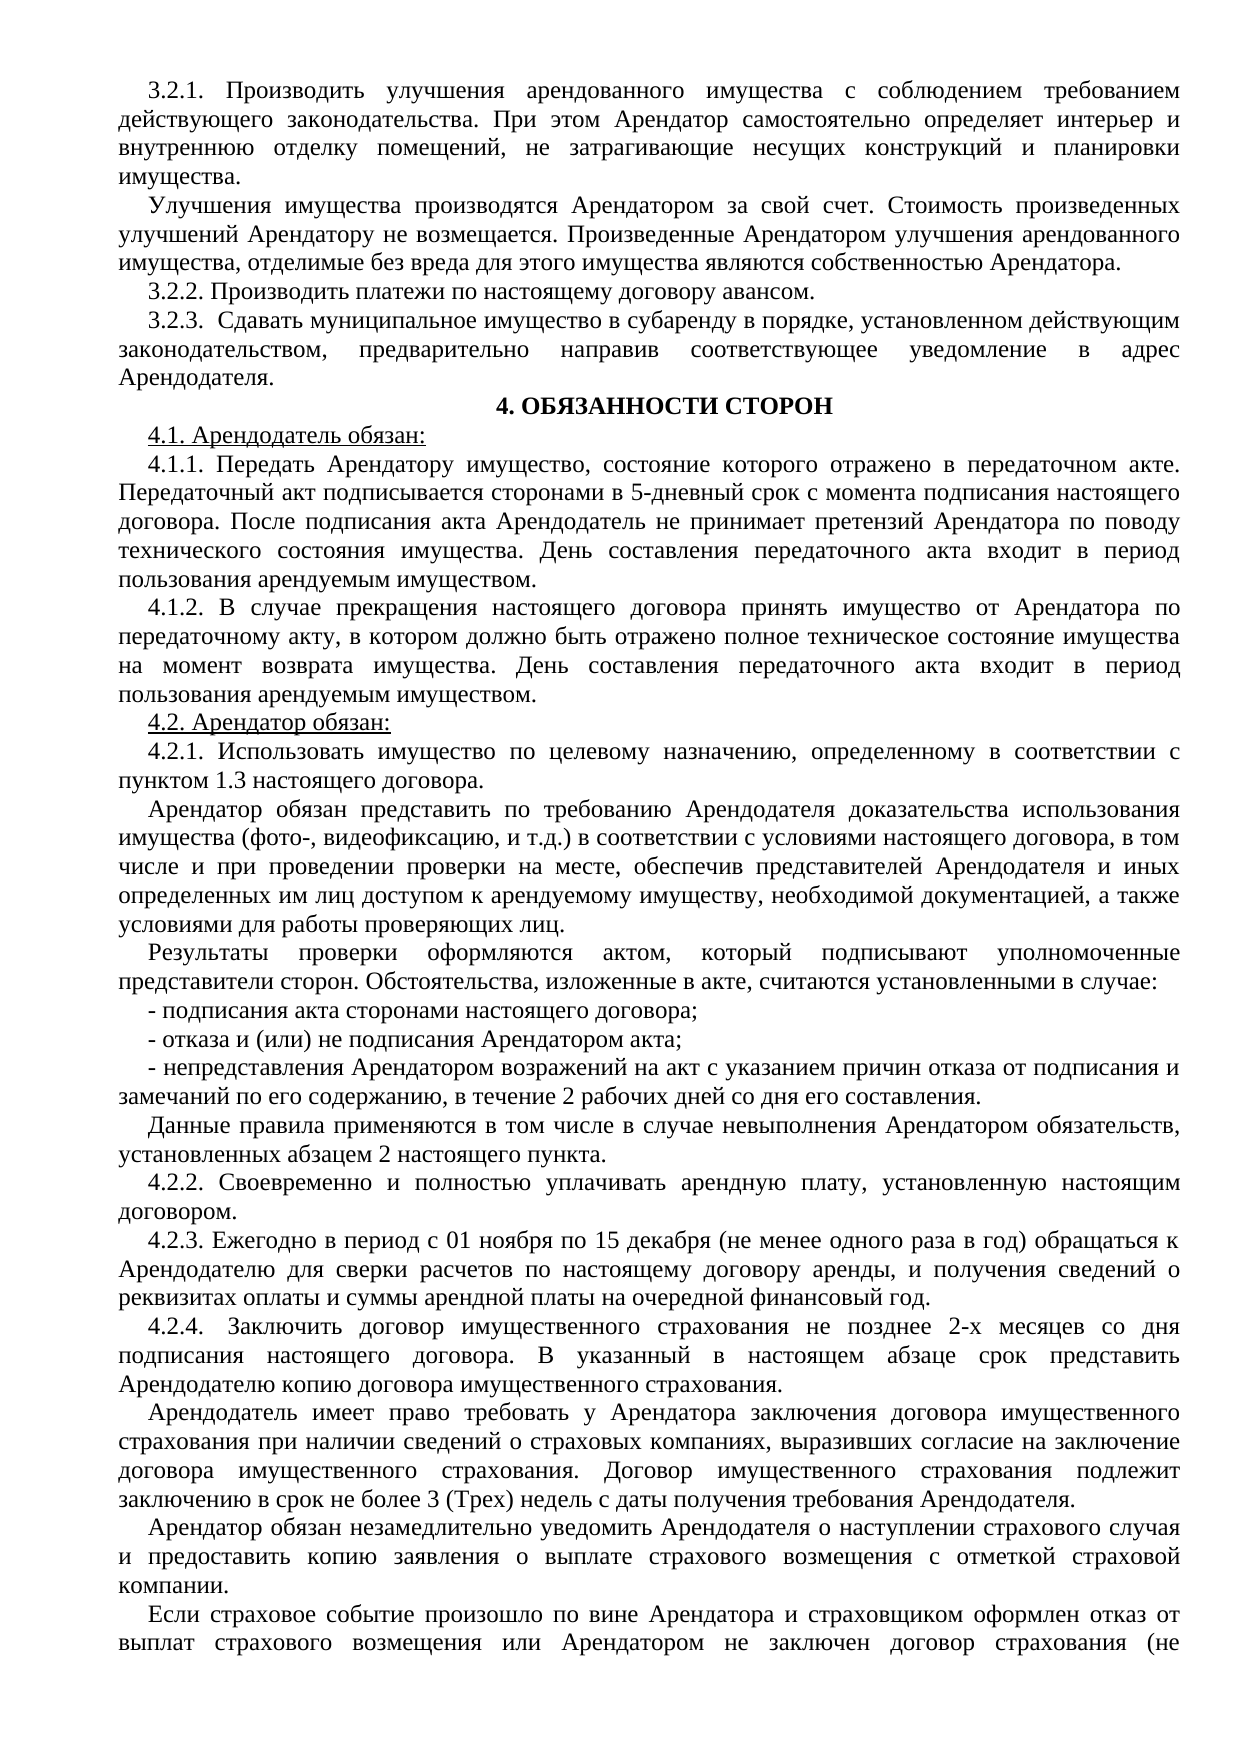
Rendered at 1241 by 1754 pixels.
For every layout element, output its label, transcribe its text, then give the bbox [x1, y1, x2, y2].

text Арендодатель имеет право требовать у Арендатора заключения договора имущественного страхования при наличии сведений о страховых компаниях, выразивших согласие на заключение договора имущественного страхования. Договор имущественного страхования подлежит заключению в срок не более 3 (Трех) недель с даты получения требования Арендодателя. [118, 1397, 1181, 1512]
text - непредставления Арендатором возражений на акт с указанием причин отказа от подписания и замечаний по его содержанию, в течение 2 рабочих дней со дня его составления. [118, 1052, 1181, 1110]
text Улучшения имущества производятся Арендатором за свой счет. Стоимость произведенных улучшений Арендатору не возмещается. Произведенные Арендатором улучшения арендованного имущества, отделимые без вреда для этого имущества являются собственностью Арендатора. [118, 190, 1181, 276]
text 4.2.1. Использовать имущество по целевому назначению, определенному в соответствии с пунктом 1.3 настоящего договора. [118, 736, 1181, 794]
text 4.1. Арендодатель обязан: [148, 420, 1181, 449]
text Арендатор обязан незамедлительно уведомить Арендодателя о наступлении страхового случая и предоставить копию заявления о выплате страхового возмещения с отметкой страховой компании. [118, 1512, 1181, 1599]
text 3.2.2. Производить платежи по настоящему договору авансом. [118, 276, 1181, 305]
text - подписания акта сторонами настоящего договора; [118, 995, 1181, 1024]
text 4.2.3. Ежегодно в период с 01 ноября по 15 декабря (не менее одного раза в год) обращаться к Арендодателю для сверки расчетов по настоящему договору аренды, и получения сведений о реквизитах оплаты и суммы арендной платы на очередной финансовый год. [118, 1225, 1181, 1311]
text Результаты проверки оформляются актом, который подписывают уполномоченные представители сторон. Обстоятельства, изложенные в акте, считаются установленными в случае: [118, 937, 1181, 995]
text 4.2. Арендатор обязан: [118, 707, 1181, 736]
text 4.2.2. Своевременно и полностью уплачивать арендную плату, установленную настоящим договором. [118, 1167, 1181, 1225]
text 3.2.1. Производить улучшения арендованного имущества с соблюдением требованием действующего законодательства. При этом Арендатор самостоятельно определяет интерьер и внутреннюю отделку помещений, не затрагивающие несущих конструкций и планировки имущества. [118, 75, 1181, 190]
text 3.2.3. Сдавать муниципальное имущество в субаренду в порядке, установленном действующим законодательством, предварительно направив соответствующее уведомление в адрес Арендодателя. [118, 305, 1181, 391]
text - отказа и (или) не подписания Арендатором акта; [118, 1024, 1181, 1052]
text Данные правила применяются в том числе в случае невыполнения Арендатором обязательств, установленных абзацем 2 настоящего пункта. [118, 1110, 1181, 1167]
text Арендатор обязан представить по требованию Арендодателя доказательства использования имущества (фото-, видеофиксацию, и т.д.) в соответствии с условиями настоящего договора, в том числе и при проведении проверки на месте, обеспечив представителей Арендодателя и иных определенных им лиц доступом к арендуемому имуществу, необходимой документацией, а также условиями для работы проверяющих лиц. [118, 794, 1181, 937]
text 4. ОБЯЗАННОСТИ СТОРОН [118, 391, 1181, 420]
text Если страховое событие произошло по вине Арендатора и страховщиком оформлен отказ от выплат страхового возмещения или Арендатором не заключен договор страхования (не [118, 1599, 1181, 1656]
text 4.1.2. В случае прекращения настоящего договора принять имущество от Арендатора по передаточному акту, в котором должно быть отражено полное техническое состояние имущества на момент возврата имущества. День составления передаточного акта входит в период пользования арендуемым имуществом. [118, 592, 1181, 707]
text 4.1.1. Передать Арендатору имущество, состояние которого отражено в передаточном акте. Передаточный акт подписывается сторонами в 5-дневный срок с момента подписания настоящего договора. После подписания акта Арендодатель не принимает претензий Арендатора по поводу технического состояния имущества. День составления передаточного акта входит в период пользования арендуемым имуществом. [118, 449, 1181, 592]
text 4.2.4. Заключить договор имущественного страхования не позднее 2-х месяцев со дня подписания настоящего договора. В указанный в настоящем абзаце срок представить Арендодателю копию договора имущественного страхования. [118, 1311, 1181, 1397]
